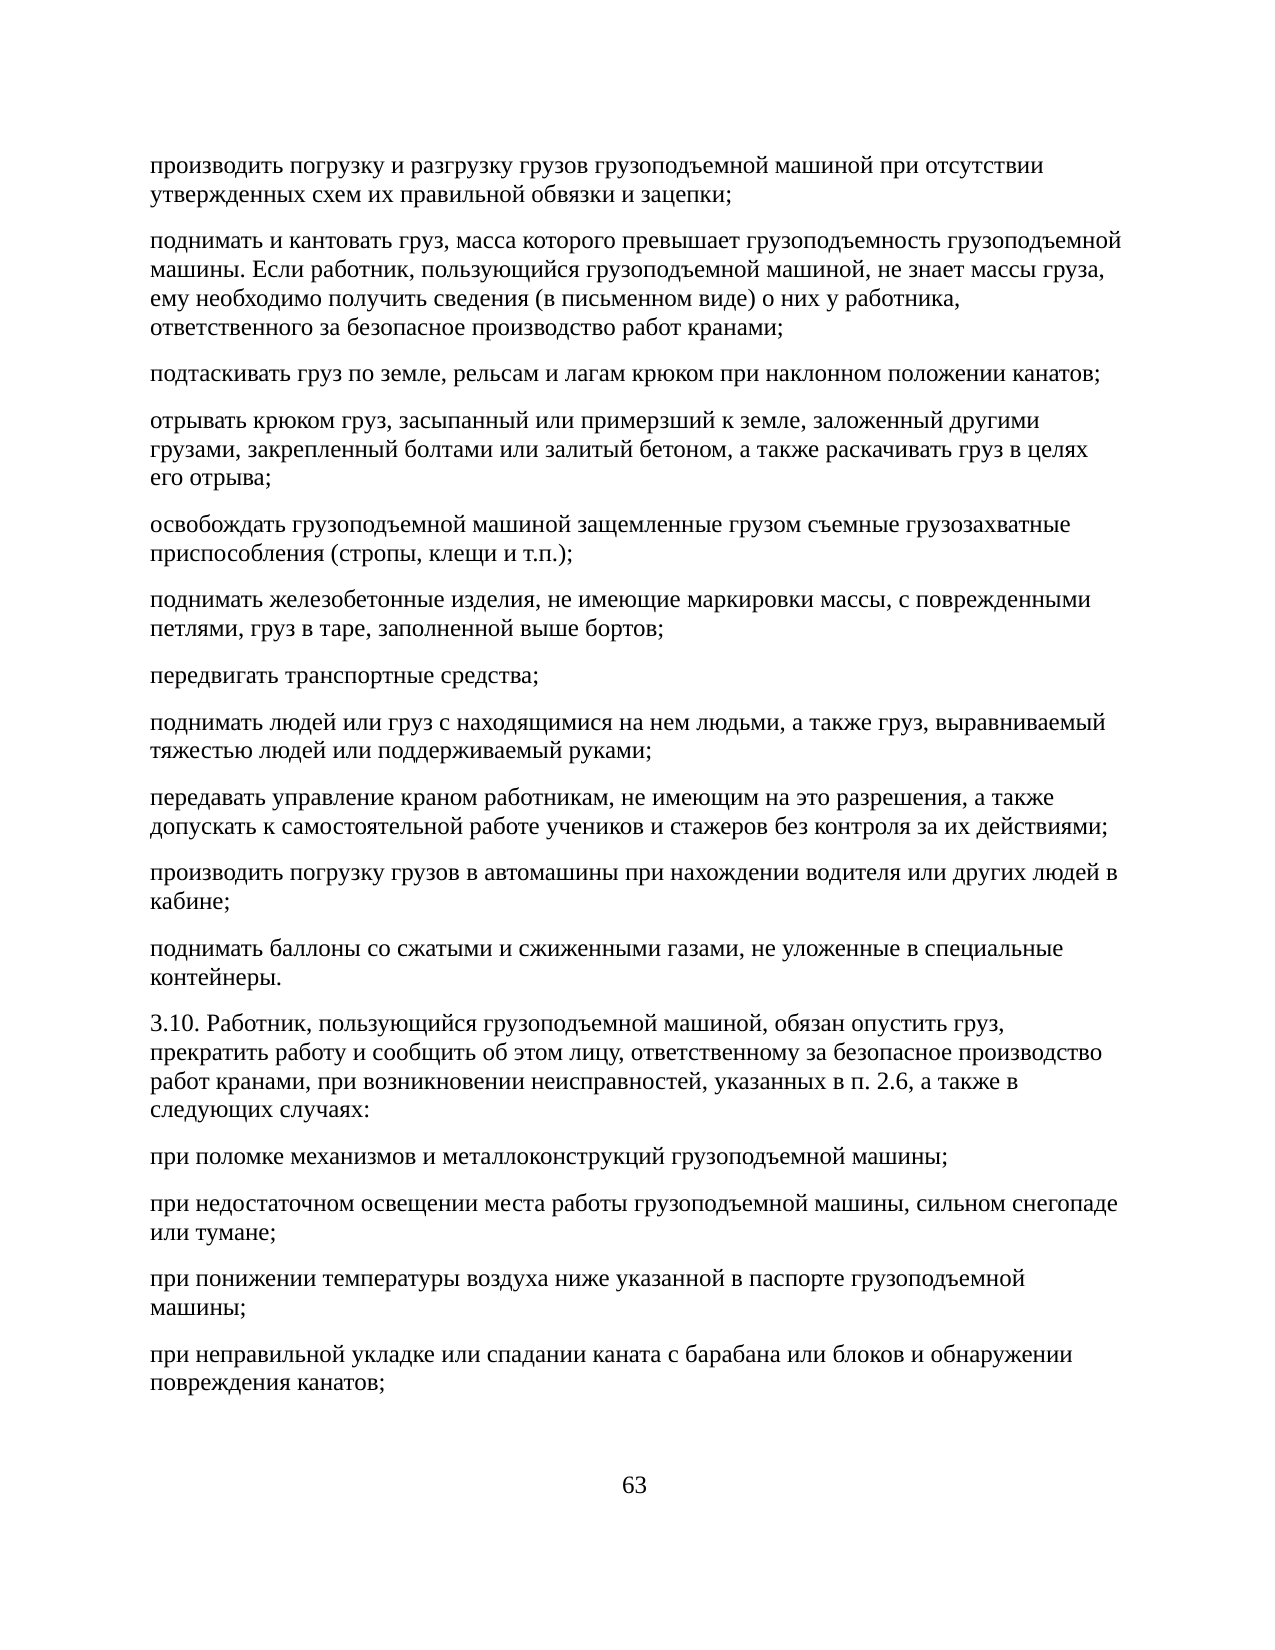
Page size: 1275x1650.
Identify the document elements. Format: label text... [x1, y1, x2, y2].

text производить погрузку грузов в автомашины при нахождении водителя или других людей в кабине; [150, 857, 1125, 915]
text поднимать и кантовать груз, масса которого превышает грузоподъемность грузоподъемной машины. Если работник, пользующийся грузоподъемной машиной, не знает массы груза, ему необходимо получить сведения (в письменном виде) о них у работника, ответственного за безопасное производство работ кранами; [150, 225, 1125, 340]
text при недостаточном освещении места работы грузоподъемной машины, сильном снегопаде или тумане; [150, 1188, 1125, 1245]
text подтаскивать груз по земле, рельсам и лагам крюком при наклонном положении канатов; [150, 358, 1125, 387]
text 3.10. Работник, пользующийся грузоподъемной машиной, обязан опустить груз, прекратить работу и сообщить об этом лицу, ответственному за безопасное производство работ кранами, при возникновении неисправностей, указанных в п. 2.6, а также в следующих случаях: [150, 1008, 1125, 1123]
text передавать управление краном работникам, не имеющим на это разрешения, а также допускать к самостоятельной работе учеников и стажеров без контроля за их действиями; [150, 782, 1125, 839]
text освобождать грузоподъемной машиной защемленные грузом съемные грузозахватные приспособления (стропы, клещи и т.п.); [150, 509, 1125, 567]
text поднимать железобетонные изделия, не имеющие маркировки массы, с поврежденными петлями, груз в таре, заполненной выше бортов; [150, 584, 1125, 642]
text при неправильной укладке или спадании каната с барабана или блоков и обнаружении повреждения канатов; [150, 1339, 1125, 1396]
text передвигать транспортные средства; [150, 660, 1125, 689]
text производить погрузку и разгрузку грузов грузоподъемной машиной при отсутствии утвержденных схем их правильной обвязки и зацепки; [150, 150, 1125, 207]
text при поломке механизмов и металлоконструкций грузоподъемной машины; [150, 1141, 1125, 1170]
text при понижении температуры воздуха ниже указанной в паспорте грузоподъемной машины; [150, 1263, 1125, 1321]
text поднимать баллоны со сжатыми и сжиженными газами, не уложенные в специальные контейнеры. [150, 933, 1125, 990]
text отрывать крюком груз, засыпанный или примерзший к земле, заложенный другими грузами, закрепленный болтами или залитый бетоном, а также раскачивать груз в целях его отрыва; [150, 405, 1125, 491]
text поднимать людей или груз с находящимися на нем людьми, а также груз, выравниваемый тяжестью людей или поддерживаемый руками; [150, 707, 1125, 764]
